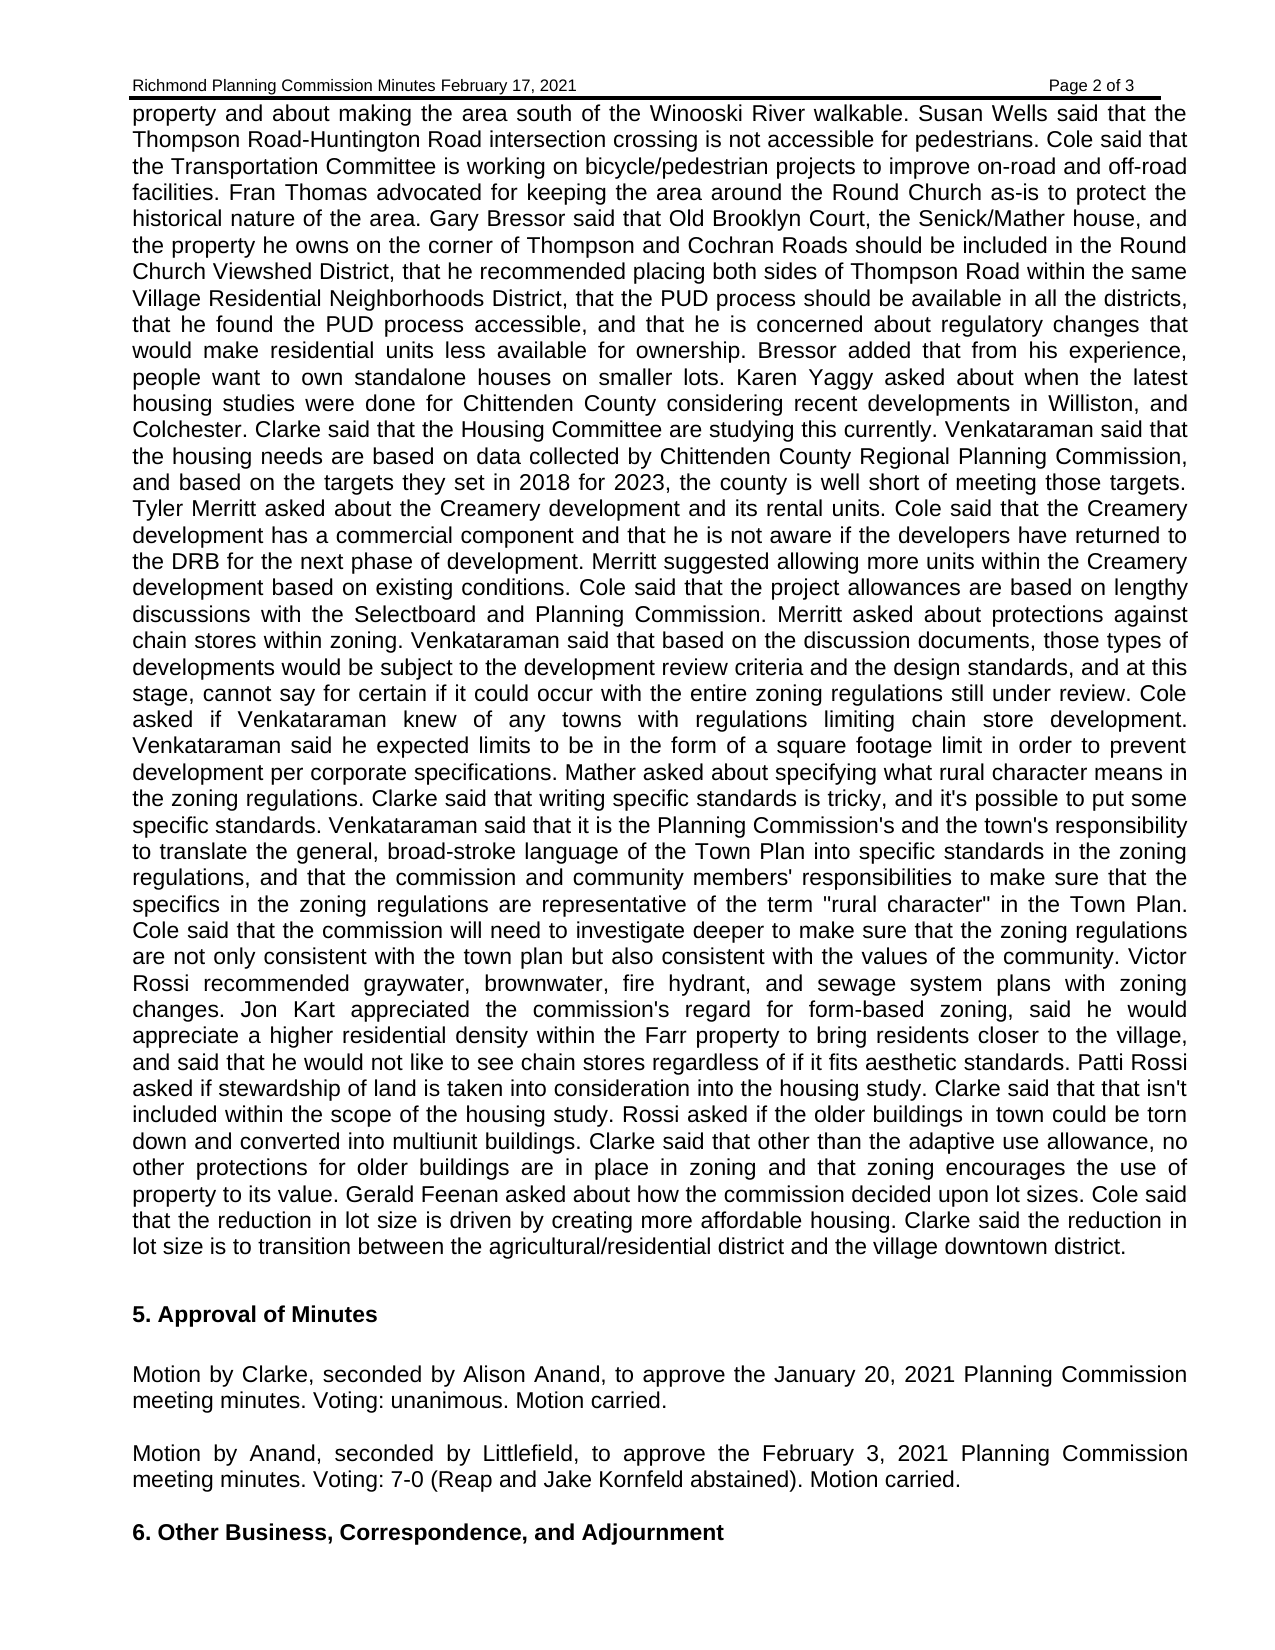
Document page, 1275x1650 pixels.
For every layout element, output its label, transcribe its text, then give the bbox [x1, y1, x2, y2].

text Motion by Clarke, seconded by Alison Anand, to approve the January 20, 2021 Planning Commission meeting minutes. Voting: unanimous. Motion carried. [132, 1361, 1189, 1413]
text 5. Approval of Minutes [132, 1301, 1189, 1327]
text property and about making the area south of the Winooski River walkable. Susan Wells said that the Thompson Road-Huntington Road intersection crossing is not accessible for pedestrians. Cole said that the Transportation Committee is working on bicycle/pedestrian projects to improve on-road and off-road facilities. Fran Thomas advocated for keeping the area around the Round Church as-is to protect the historical nature of the area. Gary Bressor said that Old Brooklyn Court, the Senick/Mather house, and the property he owns on the corner of Thompson and Cochran Roads should be included in the Round Church Viewshed District, that he recommended placing both sides of Thompson Road within the same Village Residential Neighborhoods District, that the PUD process should be available in all the districts, that he found the PUD process accessible, and that he is concerned about regulatory changes that would make residential units less available for ownership. Bressor added that from his experience, people want to own standalone houses on smaller lots. Karen Yaggy asked about when the latest housing studies were done for Chittenden County considering recent developments in Williston, and Colchester. Clarke said that the Housing Committee are studying this currently. Venkataraman said that the housing needs are based on data collected by Chittenden County Regional Planning Commission, and based on the targets they set in 2018 for 2023, the county is well short of meeting those targets. Tyler Merritt asked about the Creamery development and its rental units. Cole said that the Creamery development has a commercial component and that he is not aware if the developers have returned to the DRB for the next phase of development. Merritt suggested allowing more units within the Creamery development based on existing conditions. Cole said that the project allowances are based on lengthy discussions with the Selectboard and Planning Commission. Merritt asked about protections against chain stores within zoning. Venkataraman said that based on the discussion documents, those types of developments would be subject to the development review criteria and the design standards, and at this stage, cannot say for certain if it could occur with the entire zoning regulations still under review. Cole asked if Venkataraman knew of any towns with regulations limiting chain store development. Venkataraman said he expected limits to be in the form of a square footage limit in order to prevent development per corporate specifications. Mather asked about specifying what rural character means in the zoning regulations. Clarke said that writing specific standards is tricky, and it's possible to put some specific standards. Venkataraman said that it is the Planning Commission's and the town's responsibility to translate the general, broad-stroke language of the Town Plan into specific standards in the zoning regulations, and that the commission and community members' responsibilities to make sure that the specifics in the zoning regulations are representative of the term "rural character" in the Town Plan. Cole said that the commission will need to investigate deeper to make sure that the zoning regulations are not only consistent with the town plan but also consistent with the values of the community. Victor Rossi recommended graywater, brownwater, fire hydrant, and sewage system plans with zoning changes. Jon Kart appreciated the commission's regard for form-based zoning, said he would appreciate a higher residential density within the Farr property to bring residents closer to the village, and said that he would not like to see chain stores regardless of if it fits aesthetic standards. Patti Rossi asked if stewardship of land is taken into consideration into the housing study. Clarke said that that isn't included within the scope of the housing study. Rossi asked if the older buildings in town could be torn down and converted into multiunit buildings. Clarke said that other than the adaptive use allowance, no other protections for older buildings are in place in zoning and that zoning encourages the use of property to its value. Gerald Feenan asked about how the commission decided upon lot sizes. Cole said that the reduction in lot size is driven by creating more affordable housing. Clarke said the reduction in lot size is to transition between the agricultural/residential district and the village downtown district. [132, 98, 1189, 1259]
text 6. Other Business, Correspondence, and Adjournment [132, 1519, 1189, 1545]
text Motion by Anand, seconded by Littlefield, to approve the February 3, 2021 Planning Commission meeting minutes. Voting: 7-0 (Reap and Jake Kornfeld abstained). Motion carried. [132, 1439, 1189, 1492]
